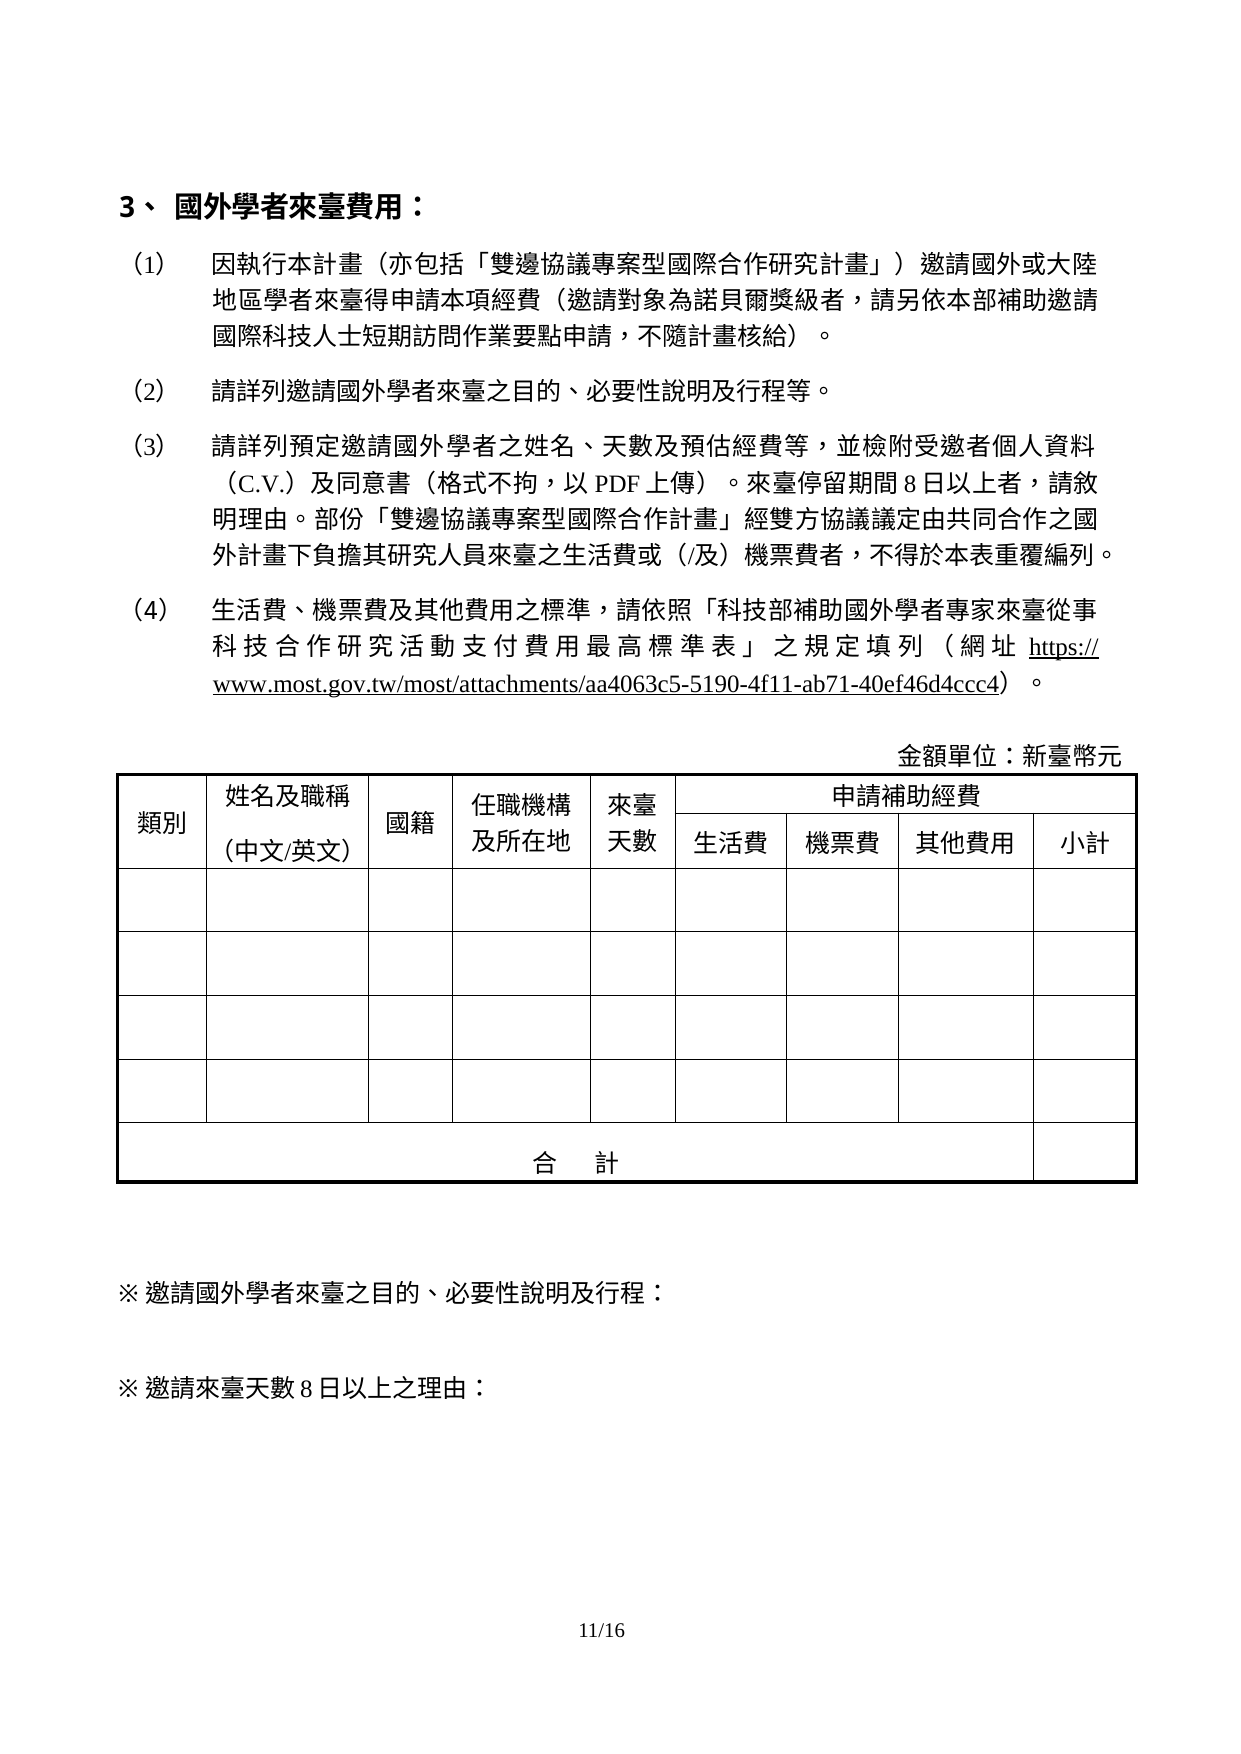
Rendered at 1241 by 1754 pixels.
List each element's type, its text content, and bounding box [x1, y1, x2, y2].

table_cell [119, 1060, 206, 1122]
text 金額單位：新臺幣元 [118, 737, 1122, 773]
table_header 姓名及職稱 （中文/英文） [207, 776, 368, 867]
table_cell [676, 932, 786, 995]
table_cell [1034, 996, 1135, 1058]
table_cell 合 計 [119, 1123, 1033, 1180]
table_cell [119, 996, 206, 1058]
list 國外學者來臺費用： [118, 183, 1122, 226]
table_cell [591, 932, 675, 995]
table_header 任職機構及所在地 [453, 776, 590, 867]
table_cell [899, 996, 1033, 1058]
table_cell 生活費 [676, 814, 786, 867]
table_cell [676, 996, 786, 1058]
table_cell [899, 932, 1033, 995]
table_cell [453, 1060, 590, 1122]
table_cell [369, 996, 452, 1058]
table_cell [591, 1060, 675, 1122]
list 因執行本計畫（亦包括「雙邊協議專案型國際合作研究計畫」）邀請國外或大陸地區學者來臺得申請本項經費（邀請對象為諾貝爾獎級者，請另依本部補助邀請國際科技人士短期訪問作業要點申請，不隨計畫核給）。 [118, 244, 1098, 353]
table_cell [453, 869, 590, 931]
text ※ 邀請國外學者來臺之目的、必要性說明及行程： [118, 1250, 1122, 1312]
table_cell [207, 932, 368, 995]
table_cell [899, 1060, 1033, 1122]
table_cell [591, 869, 675, 931]
table_cell [676, 869, 786, 931]
table_header 國籍 [369, 776, 452, 867]
table_cell 機票費 [787, 814, 898, 867]
table_cell [787, 996, 898, 1058]
list 請詳列預定邀請國外學者之姓名、天數及預估經費等，並檢附受邀者個人資料（C.V.）及同意書（格式不拘，以PDF上傳）。來臺停留期間8日以上者，請敘明理由。部份「雙邊協議專案型國際合作計畫」經雙方協議議定由共同合作之國外計畫下負擔其研究人員來臺之生活費或（/及）機票費者，不得於本表重覆編列。 [118, 427, 1098, 572]
table_cell [787, 932, 898, 995]
table_cell [676, 1060, 786, 1122]
table_cell [119, 869, 206, 931]
table_cell [369, 932, 452, 995]
table_header 申請補助經費 [676, 776, 1135, 812]
table_cell [591, 996, 675, 1058]
table_cell [787, 1060, 898, 1122]
table_header 類別 [119, 776, 206, 867]
table_cell [1034, 869, 1135, 931]
table_cell [1034, 1123, 1135, 1180]
table_cell [1034, 1060, 1135, 1122]
table_cell [207, 996, 368, 1058]
table_cell [119, 932, 206, 995]
table_cell 其他費用 [899, 814, 1033, 867]
table_cell [207, 1060, 368, 1122]
table_cell [369, 869, 452, 931]
table_cell [1034, 932, 1135, 995]
table_cell [369, 1060, 452, 1122]
table_cell [787, 869, 898, 931]
table_cell [453, 996, 590, 1058]
table_cell 小計 [1034, 814, 1135, 867]
table_cell [453, 932, 590, 995]
text ※ 邀請來臺天數8日以上之理由： [118, 1368, 1122, 1405]
list 生活費、機票費及其他費用之標準，請依照「科技部補助國外學者專家來臺從事科技合作研究活動支付費用最高標準表」之規定填列（網址https://www.most.gov.tw/most/attachments/aa4063c5-5190-4f11-ab71-40ef46d4ccc4）。 [118, 591, 1098, 699]
table_header 來臺天數 [591, 776, 675, 867]
table_cell [899, 869, 1033, 931]
table_cell [207, 869, 368, 931]
list 請詳列邀請國外學者來臺之目的、必要性說明及行程等。 [118, 372, 1098, 408]
